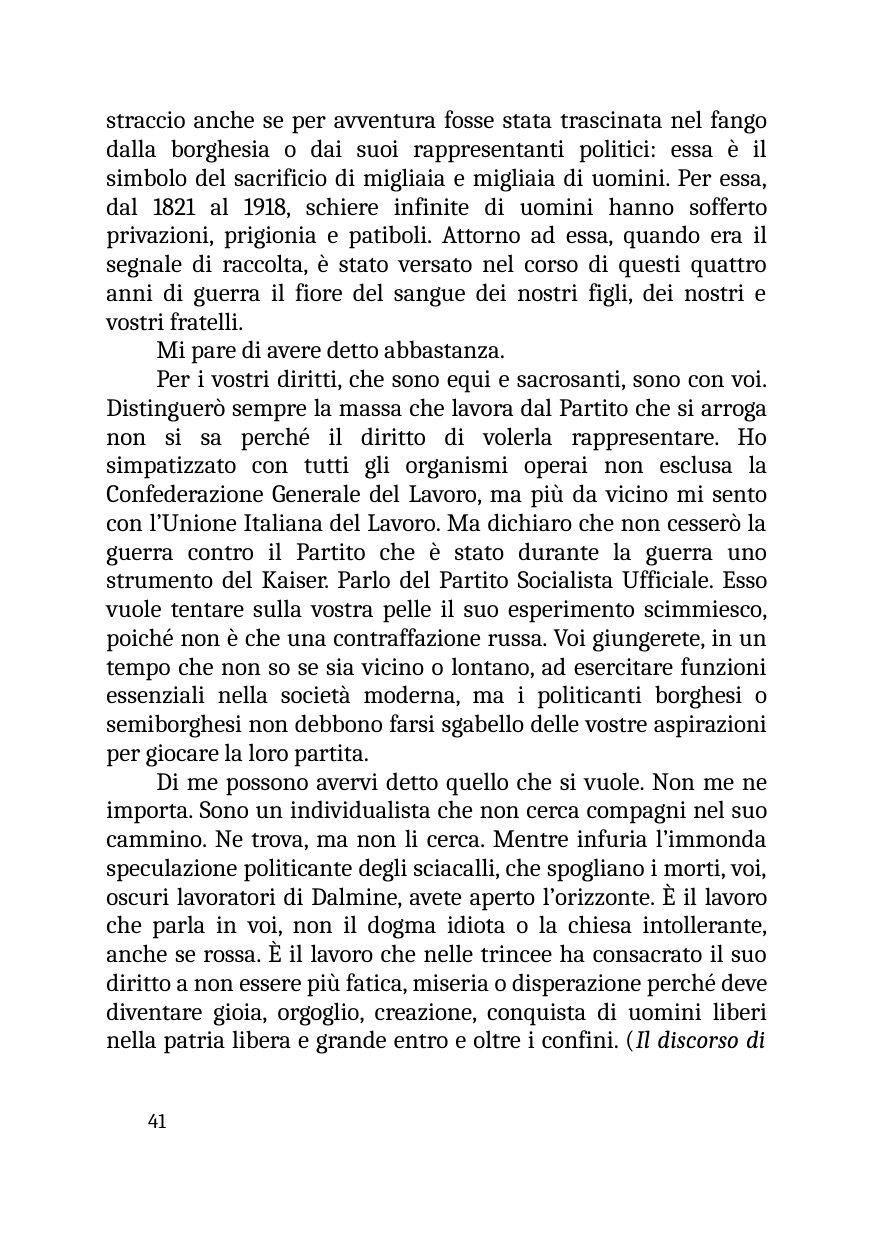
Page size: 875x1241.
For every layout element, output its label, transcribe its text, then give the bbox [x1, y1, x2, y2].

text Mi pare di avere detto abbastanza. [106, 336, 768, 365]
text straccio anche se per avventura fosse stata trascinata nel fango dalla borghesia o dai suoi rappresentanti politici: essa è il simbolo del sacrificio di migliaia e migliaia di uomini. Per essa, dal 1821 al 1918, schiere infinite di uomini hanno sofferto privazioni, prigionia e patiboli. Attorno ad essa, quando era il segnale di raccolta, è stato versato nel corso di questi quattro anni di guerra il fiore del sangue dei nostri figli, dei nostri e vostri fratelli. [106, 106, 768, 336]
text Di me possono avervi detto quello che si vuole. Non me ne importa. Sono un individualista che non cerca compagni nel suo cammino. Ne trova, ma non li cerca. Mentre infuria l’immonda speculazione politicante degli sciacalli, che spogliano i morti, voi, oscuri lavoratori di Dalmine, avete aperto l’orizzonte. È il lavoro che parla in voi, non il dogma idiota o la chiesa intollerante, anche se rossa. È il lavoro che nelle trincee ha consacrato il suo diritto a non essere più fatica, miseria o disperazione perché deve diventare gioia, orgoglio, creazione, conquista di uomini liberi nella patria libera e grande entro e oltre i confini. (Il discorso di [106, 767, 768, 1055]
text Per i vostri diritti, che sono equi e sacrosanti, sono con voi. Distinguerò sempre la massa che lavora dal Partito che si arroga non si sa perché il diritto di volerla rappresentare. Ho simpatizzato con tutti gli organismi operai non esclusa la Confederazione Generale del Lavoro, ma più da vicino mi sento con l’Unione Italiana del Lavoro. Ma dichiaro che non cesserò la guerra contro il Partito che è stato durante la guerra uno strumento del Kaiser. Parlo del Partito Socialista Ufficiale. Esso vuole tentare sulla vostra pelle il suo esperimento scimmiesco, poiché non è che una contraffazione russa. Voi giungerete, in un tempo che non so se sia vicino o lontano, ad esercitare funzioni essenziali nella società moderna, ma i politicanti borghesi o semiborghesi non debbono farsi sgabello delle vostre aspirazioni per giocare la loro partita. [106, 365, 768, 767]
